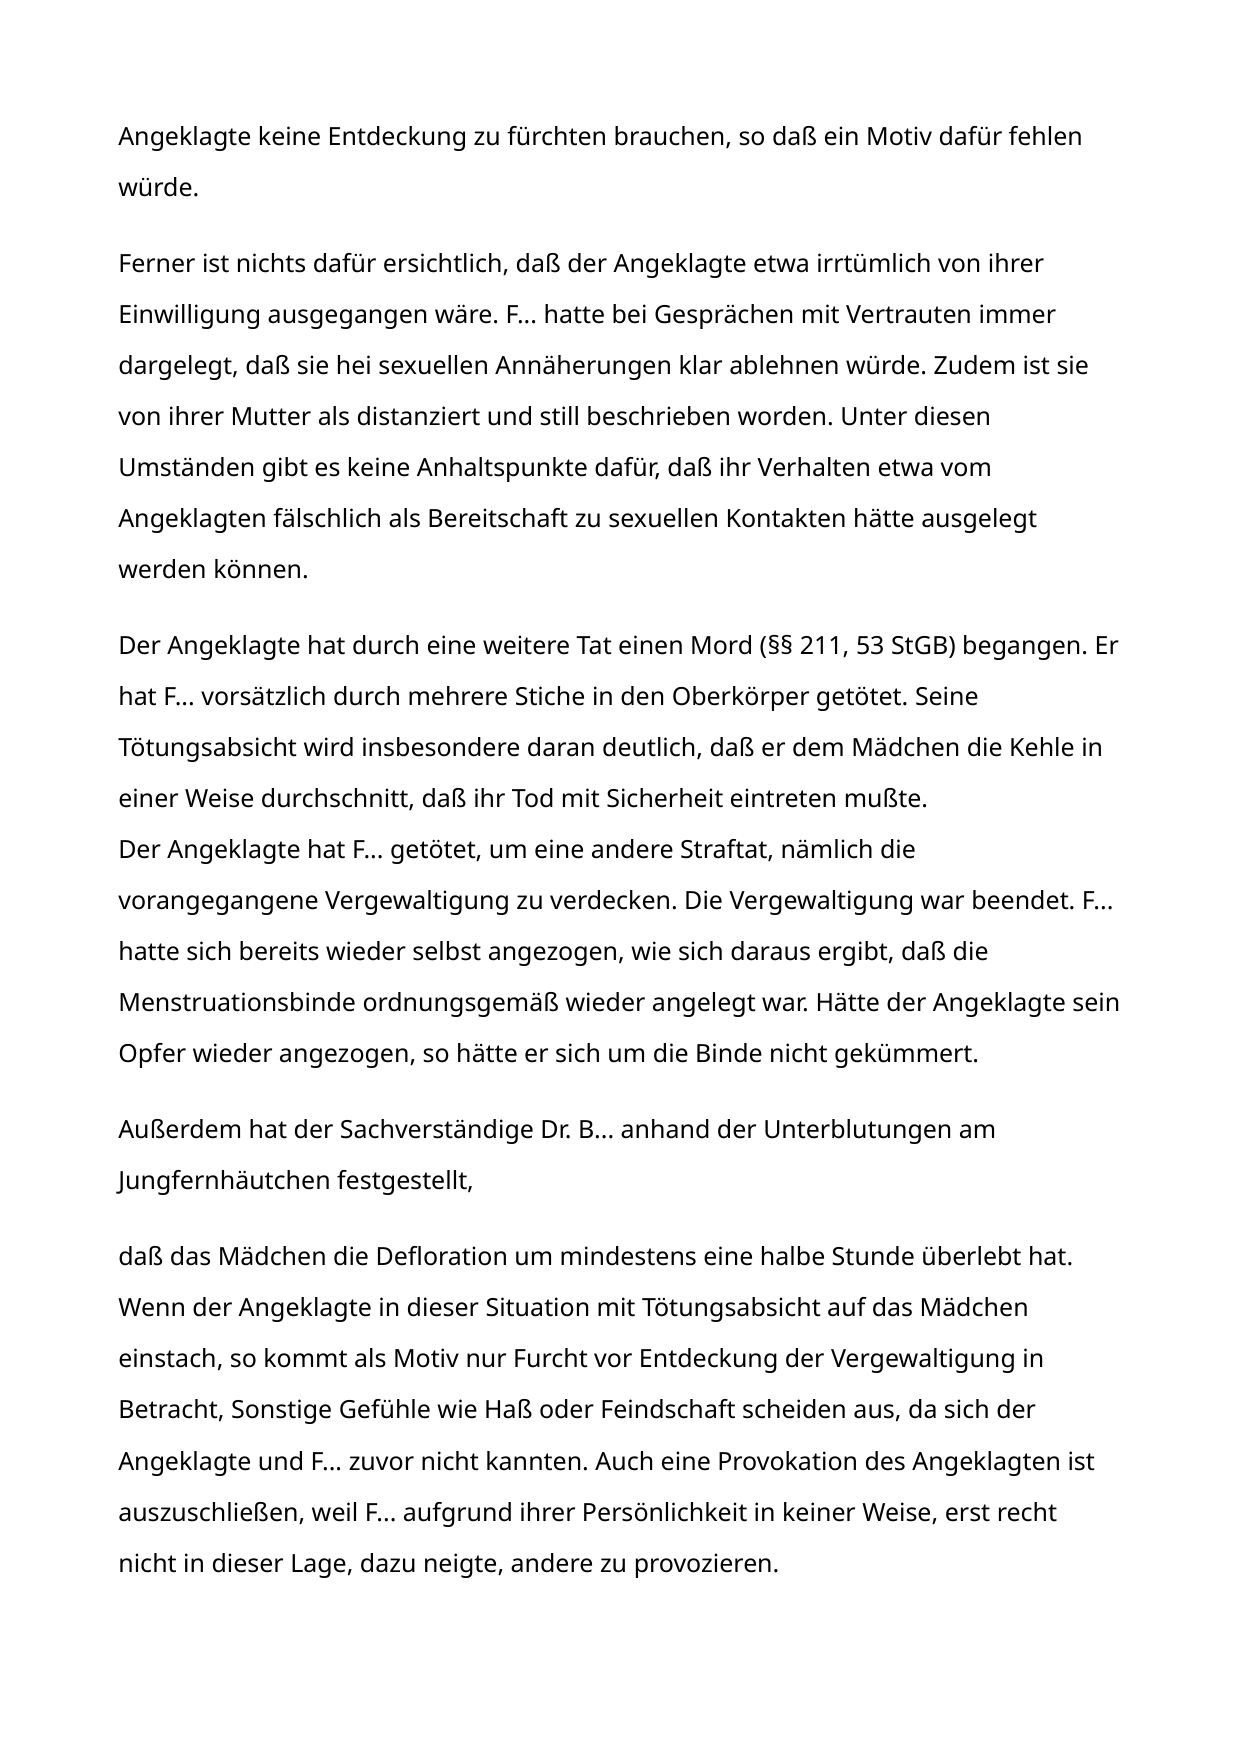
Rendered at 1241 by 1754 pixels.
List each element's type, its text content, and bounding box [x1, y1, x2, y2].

text daß das Mädchen die Defloration um mindestens eine halbe Stunde überlebt hat. Wenn der Angeklagte in dieser Situation mit Tötungsabsicht auf das Mädchen einstach, so kommt als Motiv nur Furcht vor Entdeckung der Vergewaltigung in Betracht, Sonstige Gefühle wie Haß oder Feindschaft scheiden aus, da sich der Angeklagte und F... zuvor nicht kannten. Auch eine Provokation des Angeklagten ist auszuschließen, weil F... aufgrund ihrer Persönlichkeit in keiner Weise, erst recht nicht in dieser Lage, dazu neigte, andere zu provozieren. [118, 1239, 1122, 1579]
text Außerdem hat der Sachverständige Dr. B... anhand der Unterblutungen am Jungfernhäutchen festgestellt, [118, 1112, 1122, 1197]
text Angeklagte keine Entdeckung zu fürchten brauchen, so daß ein Motiv dafür fehlen würde. [118, 118, 1122, 203]
text Der Angeklagte hat F... getötet, um eine andere Straftat, nämlich die vorangegangene Vergewaltigung zu verdecken. Die Vergewaltigung war beendet. F... hatte sich bereits wieder selbst angezogen, wie sich daraus ergibt, daß die Menstruationsbinde ordnungsgemäß wieder angelegt war. Hätte der Angeklagte sein Opfer wieder angezogen, so hätte er sich um die Binde nicht gekümmert. [118, 832, 1122, 1070]
text Ferner ist nichts dafür ersichtlich, daß der Angeklagte etwa irrtümlich von ihrer Einwilligung ausgegangen wäre. F... hatte bei Gesprächen mit Vertrauten immer dargelegt, daß sie hei sexuellen Annäherungen klar ablehnen würde. Zudem ist sie von ihrer Mutter als distanziert und still beschrieben worden. Unter diesen Umständen gibt es keine Anhaltspunkte dafür, daß ihr Verhalten etwa vom Angeklagten fälschlich als Bereitschaft zu sexuellen Kontakten hätte ausgelegt werden können. [118, 245, 1122, 586]
text Der Angeklagte hat durch eine weitere Tat einen Mord (§§ 211, 53 StGB) begangen. Er hat F... vorsätzlich durch mehrere Stiche in den Oberkörper getötet. Seine Tötungsabsicht wird insbesondere daran deutlich, daß er dem Mädchen die Kehle in einer Weise durchschnitt, daß ihr Tod mit Sicherheit eintreten mußte. [118, 627, 1122, 815]
